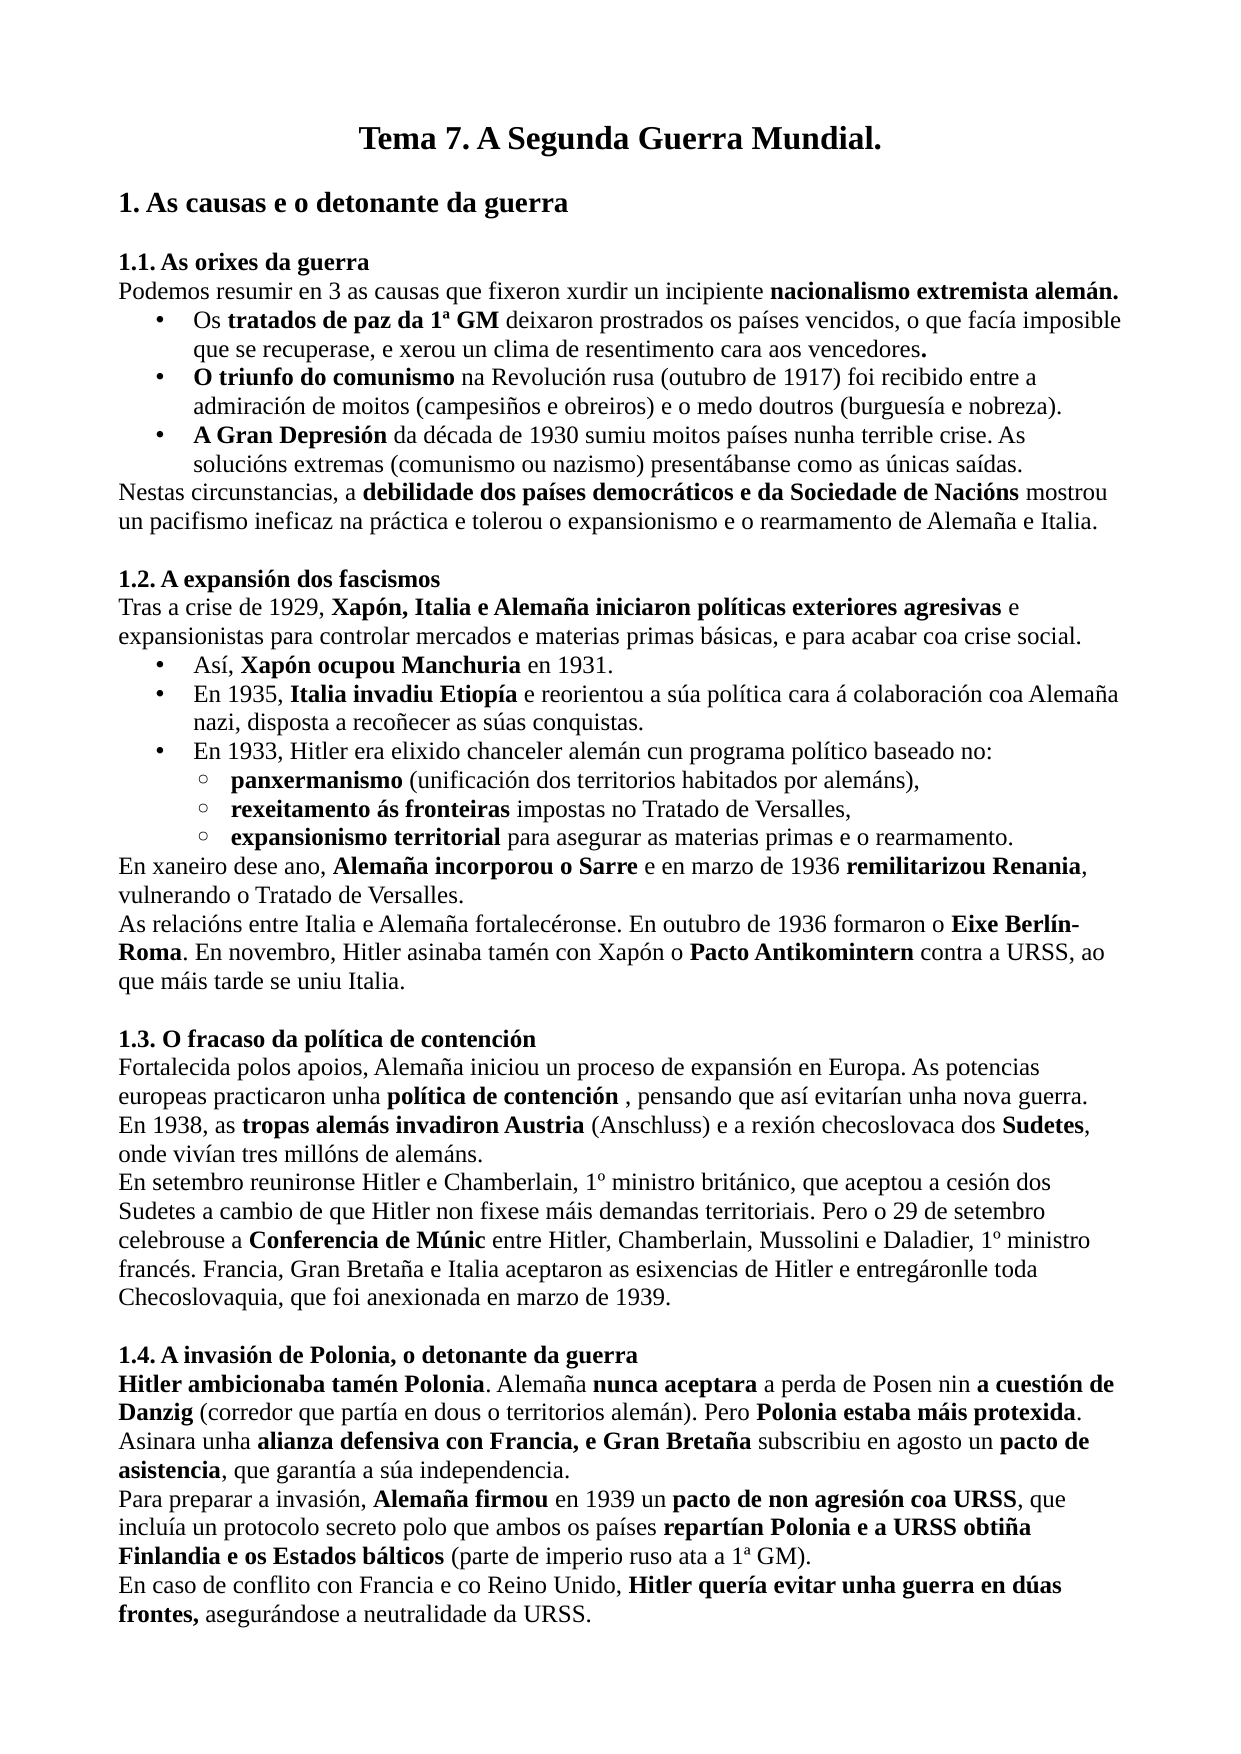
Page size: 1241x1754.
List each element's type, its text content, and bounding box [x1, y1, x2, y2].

text Tema 7. A Segunda Guerra Mundial. [118, 118, 1122, 156]
text 1. As causas e o detonante da guerra [118, 185, 1122, 219]
list En 1935, Italia invadiu Etiopía e reorientou a súa política cara á colaboración coa Alemaña nazi, disposta a recoñecer as súas conquistas. [156, 679, 1122, 736]
text 1.3. O fracaso da política de contención [118, 1024, 1122, 1052]
list En 1933, Hitler era elixido chanceler alemán cun programa político baseado no: [156, 736, 1122, 765]
list Así, Xapón ocupou Manchuria en 1931. [156, 650, 1122, 679]
list expansionismo territorial para asegurar as materias primas e o rearmamento. [193, 822, 1122, 851]
text Nestas circunstancias, a debilidade dos países democráticos e da Sociedade de Nacións mostrou un pacifismo ineficaz na práctica e tolerou o expansionismo e o rearmamento de Alemaña e Italia. [118, 477, 1122, 535]
text 1.4. A invasión de Polonia, o detonante da guerra [118, 1340, 1122, 1369]
text Fortalecida polos apoios, Alemaña iniciou un proceso de expansión en Europa. As potencias europeas practicaron unha política de contención , pensando que así evitarían unha nova guerra. [118, 1052, 1122, 1110]
list A Gran Depresión da década de 1930 sumiu moitos países nunha terrible crise. As solucións extremas (comunismo ou nazismo) presentábanse como as únicas saídas. [156, 420, 1122, 477]
text As relacións entre Italia e Alemaña fortalecéronse. En outubro de 1936 formaron o Eixe Berlín-Roma. En novembro, Hitler asinaba tamén con Xapón o Pacto Antikomintern contra a URSS, ao que máis tarde se uniu Italia. [118, 909, 1122, 995]
text Para preparar a invasión, Alemaña firmou en 1939 un pacto de non agresión coa URSS, que incluía un protocolo secreto polo que ambos os países repartían Polonia e a URSS obtiña Finlandia e os Estados bálticos (parte de imperio ruso ata a 1ª GM). [118, 1484, 1122, 1570]
text En 1938, as tropas alemás invadiron Austria (Anschluss) e a rexión checoslovaca dos Sudetes, onde vivían tres millóns de alemáns. [118, 1110, 1122, 1167]
text Tras a crise de 1929, Xapón, Italia e Alemaña iniciaron políticas exteriores agresivas e expansionistas para controlar mercados e materias primas básicas, e para acabar coa crise social. [118, 592, 1122, 650]
list rexeitamento ás fronteiras impostas no Tratado de Versalles, [193, 794, 1122, 822]
text Hitler ambicionaba tamén Polonia. Alemaña nunca aceptara a perda de Posen nin a cuestión de Danzig (corredor que partía en dous o territorios alemán). Pero Polonia estaba máis protexida. Asinara unha alianza defensiva con Francia, e Gran Bretaña subscribiu en agosto un pacto de asistencia, que garantía a súa independencia. [118, 1369, 1122, 1484]
text En caso de conflito con Francia e co Reino Unido, Hitler quería evitar unha guerra en dúas frontes, asegurándose a neutralidade da URSS. [118, 1570, 1122, 1627]
text En setembro reunironse Hitler e Chamberlain, 1º ministro británico, que aceptou a cesión dos Sudetes a cambio de que Hitler non fixese máis demandas territoriais. Pero o 29 de setembro celebrouse a Conferencia de Múnic entre Hitler, Chamberlain, Mussolini e Daladier, 1º ministro francés. Francia, Gran Bretaña e Italia aceptaron as esixencias de Hitler e entregáronlle toda Checoslovaquia, que foi anexionada en marzo de 1939. [118, 1167, 1122, 1311]
list panxermanismo (unificación dos territorios habitados por alemáns), [193, 765, 1122, 794]
text 1.2. A expansión dos fascismos [118, 564, 1122, 592]
list Os tratados de paz da 1ª GM deixaron prostrados os países vencidos, o que facía imposible que se recuperase, e xerou un clima de resentimento cara aos vencedores. [156, 305, 1122, 362]
text 1.1. As orixes da guerra [118, 247, 1122, 276]
list O triunfo do comunismo na Revolución rusa (outubro de 1917) foi recibido entre a admiración de moitos (campesiños e obreiros) e o medo doutros (burguesía e nobreza). [156, 362, 1122, 420]
text Podemos resumir en 3 as causas que fixeron xurdir un incipiente nacionalismo extremista alemán. [118, 276, 1122, 305]
text En xaneiro dese ano, Alemaña incorporou o Sarre e en marzo de 1936 remilitarizou Renania, vulnerando o Tratado de Versalles. [118, 851, 1122, 909]
